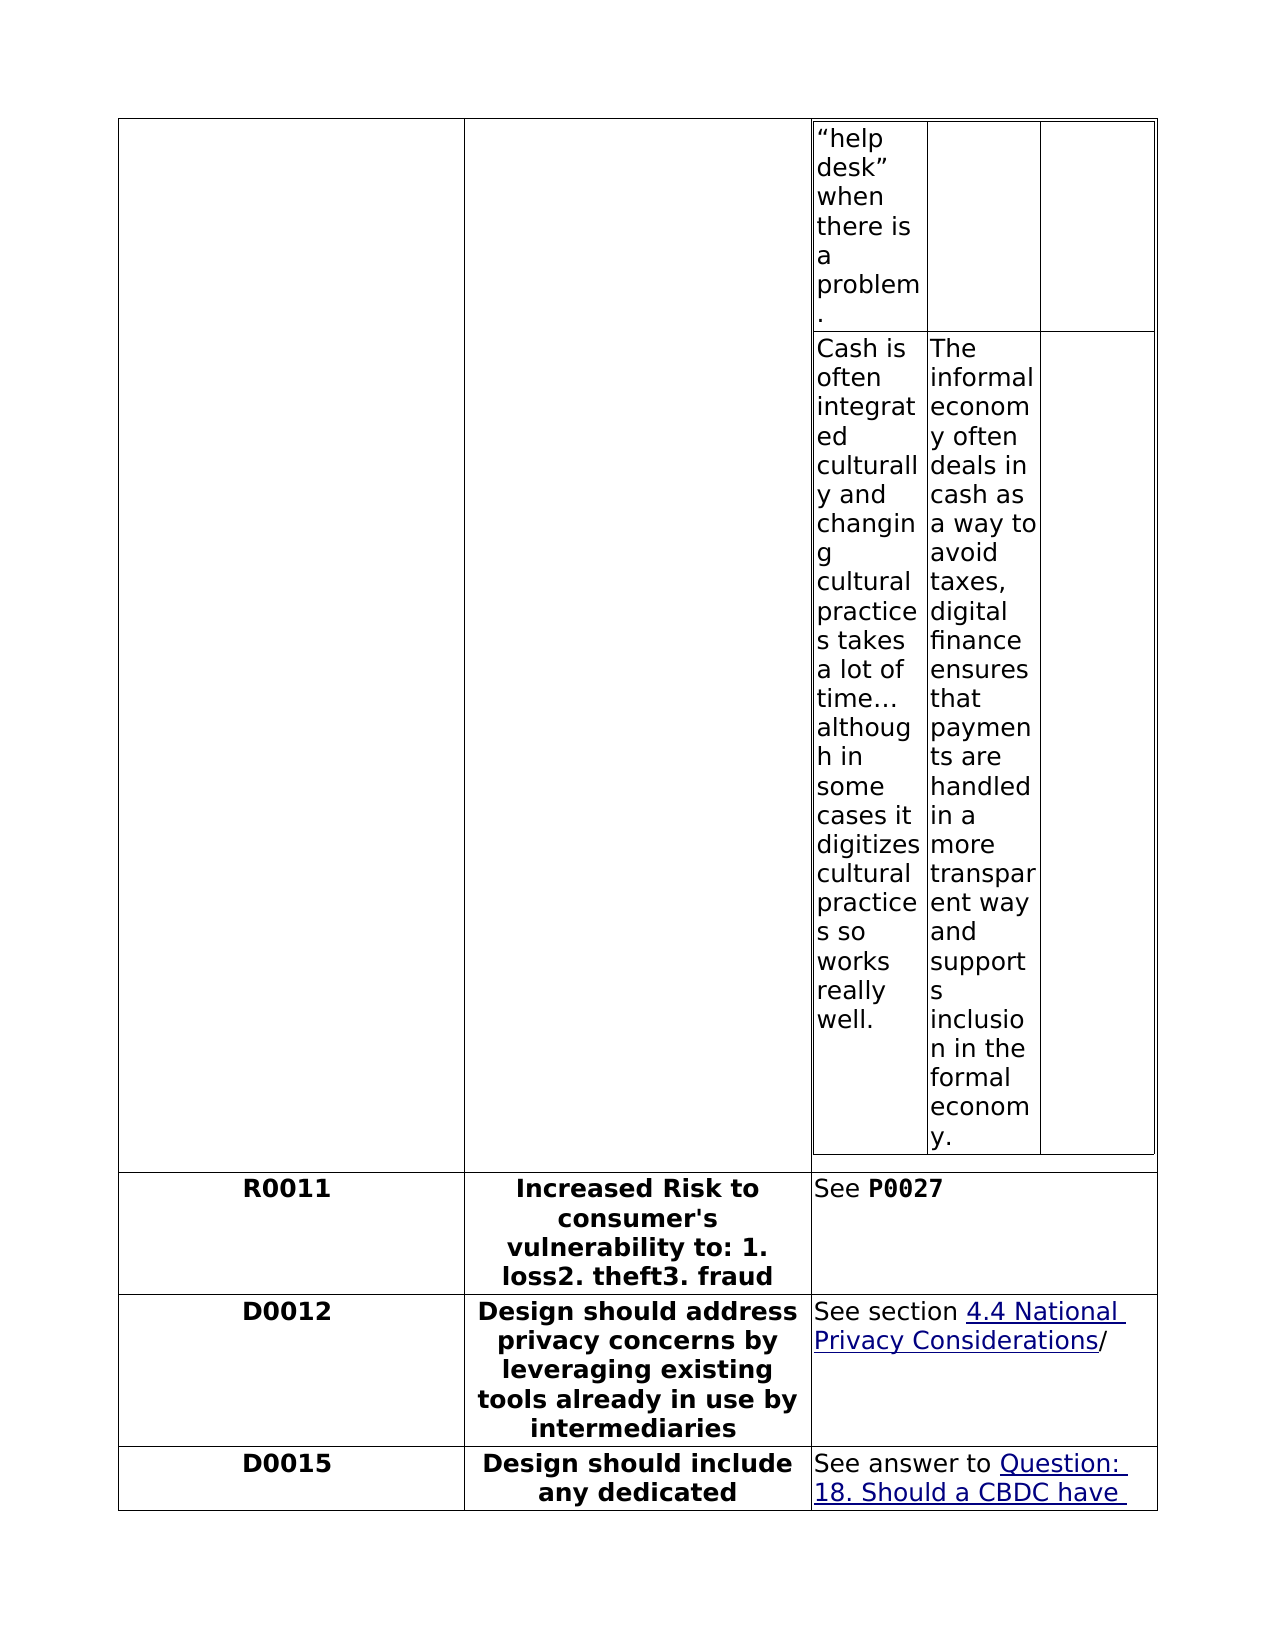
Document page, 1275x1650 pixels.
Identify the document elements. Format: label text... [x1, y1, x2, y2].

table_cell “help desk” when there is a problem. [814, 122, 927, 331]
table_cell See section 4.4 National Privacy Considerations/ [812, 1295, 1157, 1446]
table_cell R0011 [119, 1173, 464, 1294]
table_cell The informal economy often deals in cash as a way to avoid taxes, digital finance ensures that payments are handled in a more transparent way and supports inclusion in the formal economy. [928, 332, 1040, 1154]
table_cell Design should include any dedicated [465, 1447, 811, 1510]
table_cell [1041, 122, 1154, 331]
table_cell Increased Risk to consumer's vulnerability to: 1. loss2. theft3. fraud [465, 1173, 811, 1294]
table_cell [928, 122, 1040, 331]
table_cell D0015 [119, 1447, 464, 1510]
table_cell Design should address privacy concerns by leveraging existing tools already in use by intermediaries [465, 1295, 811, 1446]
table_cell [465, 119, 811, 1172]
table_cell See P0027 [812, 1173, 1157, 1294]
table_cell Cash is often integrated culturally and changing cultural practices takes a lot of time… although in some cases it digitizes cultural practices so works really well. [814, 332, 927, 1154]
table_cell [812, 119, 1157, 1172]
table_cell [1041, 332, 1154, 1154]
table_cell [119, 119, 464, 1172]
table_cell D0012 [119, 1295, 464, 1446]
table_cell See answer to Question: 18. Should a CBDC have [812, 1447, 1157, 1510]
